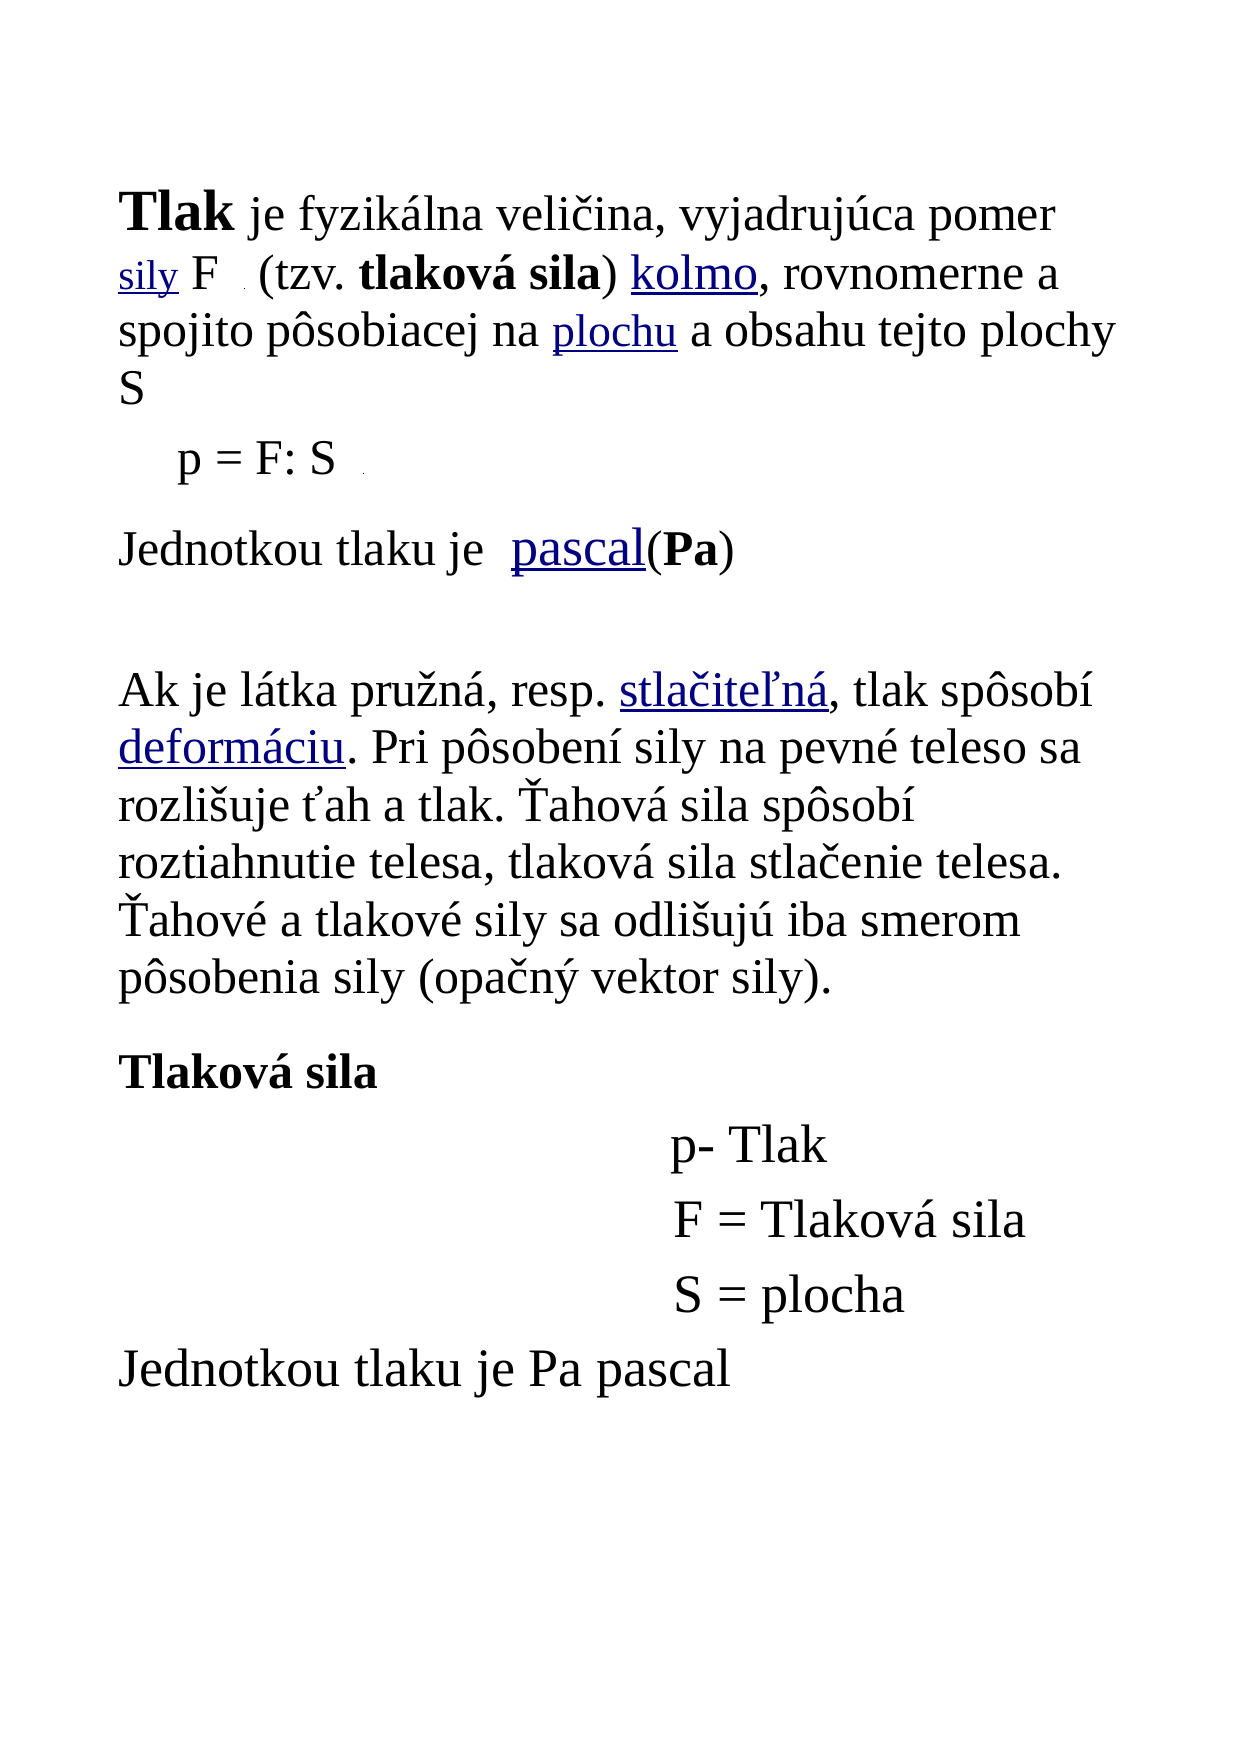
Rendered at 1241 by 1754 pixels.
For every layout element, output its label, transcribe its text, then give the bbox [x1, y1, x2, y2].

text F = Tlaková sila [118, 1187, 1122, 1249]
subtitle Tlaková sila [118, 1042, 1122, 1099]
list p = F: S [177, 428, 1122, 485]
text Jednotkou tlaku je pascal(Pa) [118, 515, 1122, 577]
text Ak je látka pružná, resp. stlačiteľná, tlak spôsobí deformáciu. Pri pôsobení sily na pevné teleso sa rozlišuje ťah a tlak. Ťahová sila spôsobí roztiahnutie telesa, tlaková sila stlačenie telesa. Ťahové a tlakové sily sa odlišujú iba smerom pôsobenia sily (opačný vektor sily). [118, 659, 1122, 1004]
text Jednotkou tlaku je Pa pascal [118, 1336, 1122, 1399]
text S = plocha [118, 1262, 1122, 1324]
text p- Tlak [118, 1112, 1122, 1174]
text Tlak je fyzikálna veličina, vyjadrujúca pomer sily F (tzv. tlaková sila) kolmo, rovnomerne a spojito pôsobiacej na plochu a obsahu tejto plochy S [118, 176, 1122, 415]
